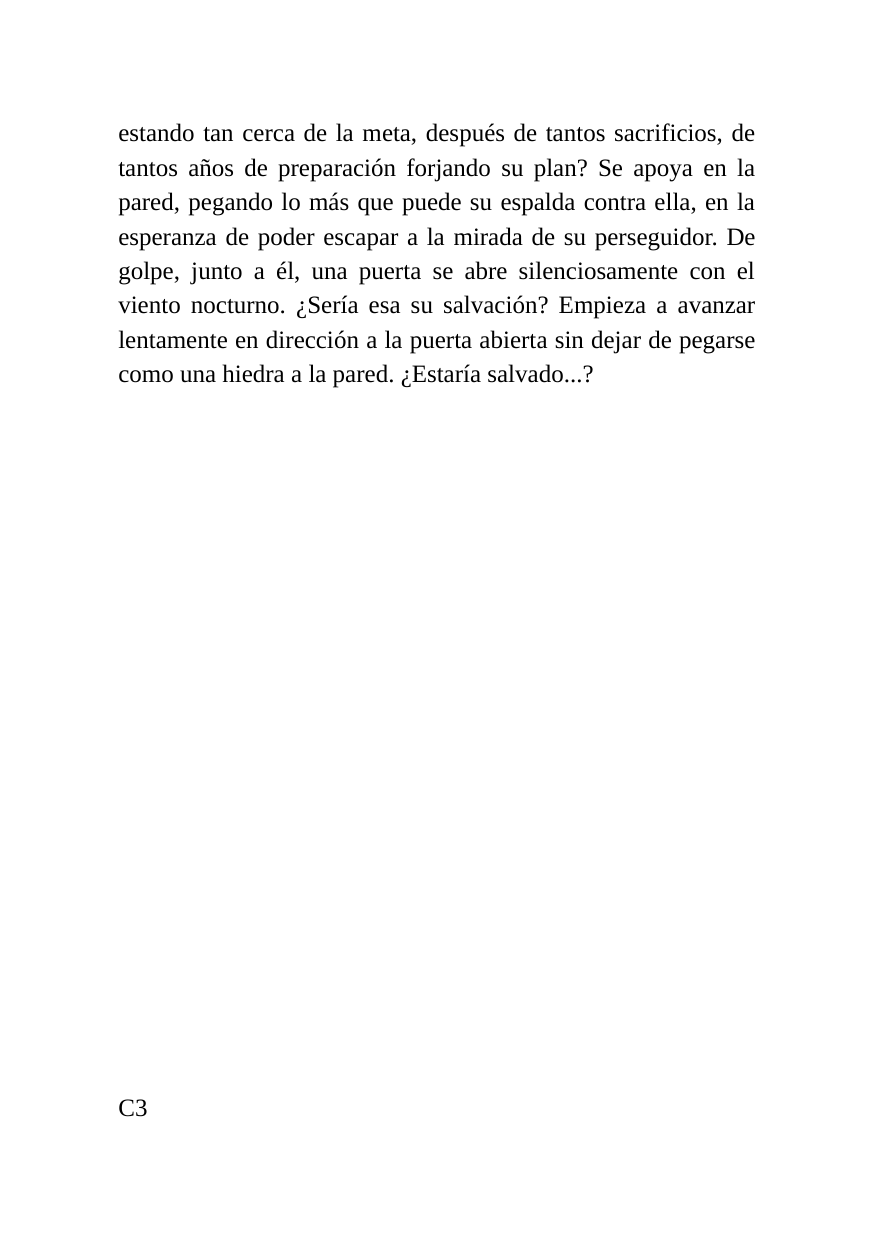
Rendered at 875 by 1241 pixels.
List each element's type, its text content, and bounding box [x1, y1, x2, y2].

text estando tan cerca de la meta, después de tantos sacrificios, de tantos años de preparación forjando su plan? Se apoya en la pared, pegando lo más que puede su espalda contra ella, en la esperanza de poder escapar a la mirada de su perseguidor. De golpe, junto a él, una puerta se abre silenciosamente con el viento nocturno. ¿Sería esa su salvación? Empieza a avanzar lentamente en dirección a la puerta abierta sin dejar de pegarse como una hiedra a la pared. ¿Estaría salvado...? [118, 118, 756, 388]
